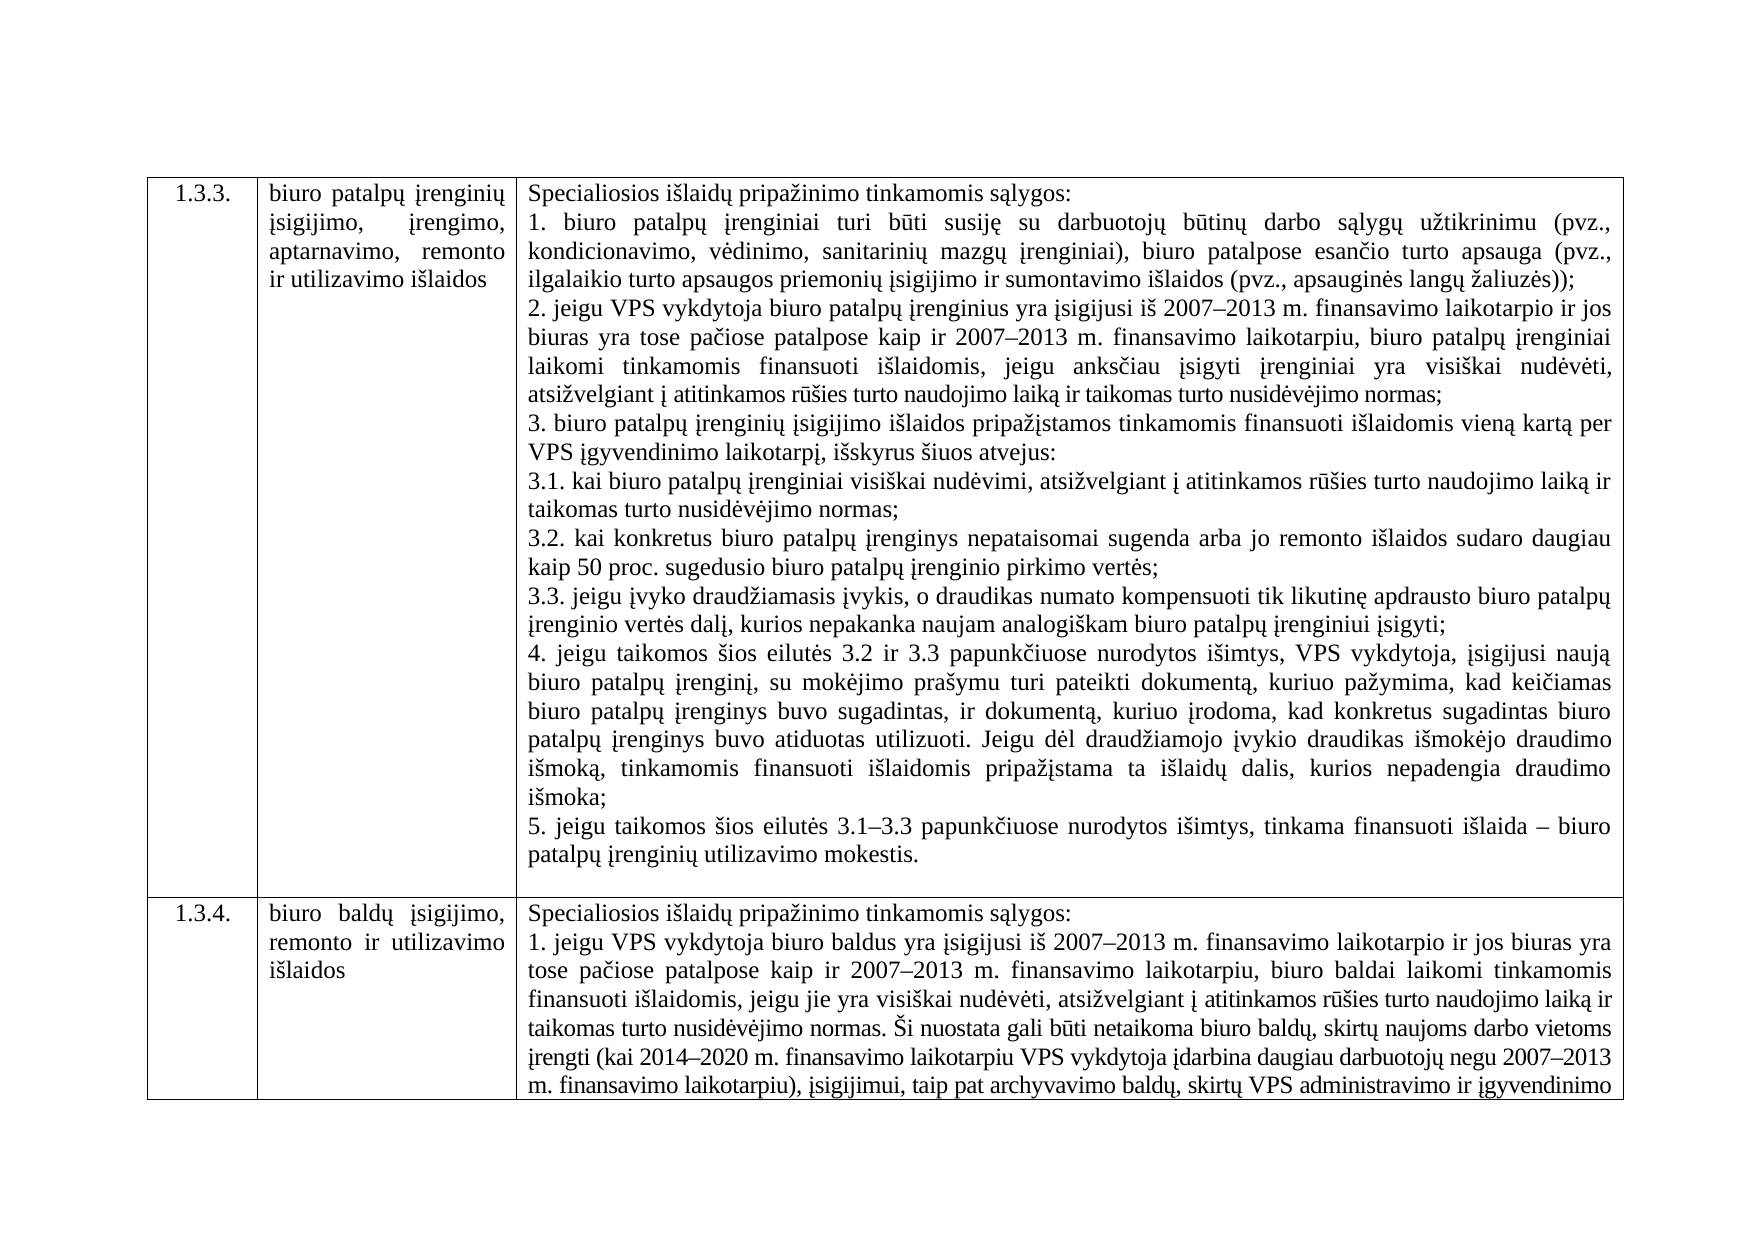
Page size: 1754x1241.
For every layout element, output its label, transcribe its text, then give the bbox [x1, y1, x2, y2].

table_cell 1.3.3. [148, 178, 257, 897]
table_cell 1.3.4. [148, 898, 257, 1099]
table_cell biuro patalpų įrenginių įsigijimo, įrengimo, aptarnavimo, remonto ir utilizavimo išlaidos [258, 178, 516, 897]
table_cell biuro baldų įsigijimo, remonto ir utilizavimo išlaidos [258, 898, 516, 1099]
table_cell Specialiosios išlaidų pripažinimo tinkamomis sąlygos: 1. jeigu VPS vykdytoja biuro baldus yra įsigijusi iš 2007–2013 m. finansavimo laikotarpio ir jos biuras yra tose pačiose patalpose kaip ir 2007–2013 m. finansavimo laikotarpiu, biuro baldai laikomi tinkamomis finansuoti išlaidomis, jeigu jie yra visiškai nudėvėti, atsižvelgiant į atitinkamos rūšies turto naudojimo laiką ir taikomas turto nusidėvėjimo normas. Ši nuostata gali būti netaikoma biuro baldų, skirtų naujoms darbo vietoms įrengti (kai 2014–2020 m. finansavimo laikotarpiu VPS vykdytoja įdarbina daugiau darbuotojų negu 2007–2013 m. finansavimo laikotarpiu), įsigijimui, taip pat archyvavimo baldų, skirtų VPS administravimo ir įgyvendinimo [517, 898, 1623, 1099]
table_cell Specialiosios išlaidų pripažinimo tinkamomis sąlygos: 1. biuro patalpų įrenginiai turi būti susiję su darbuotojų būtinų darbo sąlygų užtikrinimu (pvz., kondicionavimo, vėdinimo, sanitarinių mazgų įrenginiai), biuro patalpose esančio turto apsauga (pvz., ilgalaikio turto apsaugos priemonių įsigijimo ir sumontavimo išlaidos (pvz., apsauginės langų žaliuzės)); 2. jeigu VPS vykdytoja biuro patalpų įrenginius yra įsigijusi iš 2007–2013 m. finansavimo laikotarpio ir jos biuras yra tose pačiose patalpose kaip ir 2007–2013 m. finansavimo laikotarpiu, biuro patalpų įrenginiai laikomi tinkamomis finansuoti išlaidomis, jeigu anksčiau įsigyti įrenginiai yra visiškai nudėvėti, atsižvelgiant į atitinkamos rūšies turto naudojimo laiką ir taikomas turto nusidėvėjimo normas; 3. biuro patalpų įrenginių įsigijimo išlaidos pripažįstamos tinkamomis finansuoti išlaidomis vieną kartą per VPS įgyvendinimo laikotarpį, išskyrus šiuos atvejus: 3.1. kai biuro patalpų įrenginiai visiškai nudėvimi, atsižvelgiant į atitinkamos rūšies turto naudojimo laiką ir taikomas turto nusidėvėjimo normas; 3.2. kai konkretus biuro patalpų įrenginys nepataisomai sugenda arba jo remonto išlaidos sudaro daugiau kaip 50 proc. sugedusio biuro patalpų įrenginio pirkimo vertės; 3.3. jeigu įvyko draudžiamasis įvykis, o draudikas numato kompensuoti tik likutinę apdrausto biuro patalpų įrenginio vertės dalį, kurios nepakanka naujam analogiškam biuro patalpų įrenginiui įsigyti; 4. jeigu taikomos šios eilutės 3.2 ir 3.3 papunkčiuose nurodytos išimtys, VPS vykdytoja, įsigijusi naują biuro patalpų įrenginį, su mokėjimo prašymu turi pateikti dokumentą, kuriuo pažymima, kad keičiamas biuro patalpų įrenginys buvo sugadintas, ir dokumentą, kuriuo įrodoma, kad konkretus sugadintas biuro patalpų įrenginys buvo atiduotas utilizuoti. Jeigu dėl draudžiamojo įvykio draudikas išmokėjo draudimo išmoką, tinkamomis finansuoti išlaidomis pripažįstama ta išlaidų dalis, kurios nepadengia draudimo išmoka; 5. jeigu taikomos šios eilutės 3.1–3.3 papunkčiuose nurodytos išimtys, tinkama finansuoti išlaida – biuro patalpų įrenginių utilizavimo mokestis. [517, 178, 1623, 897]
